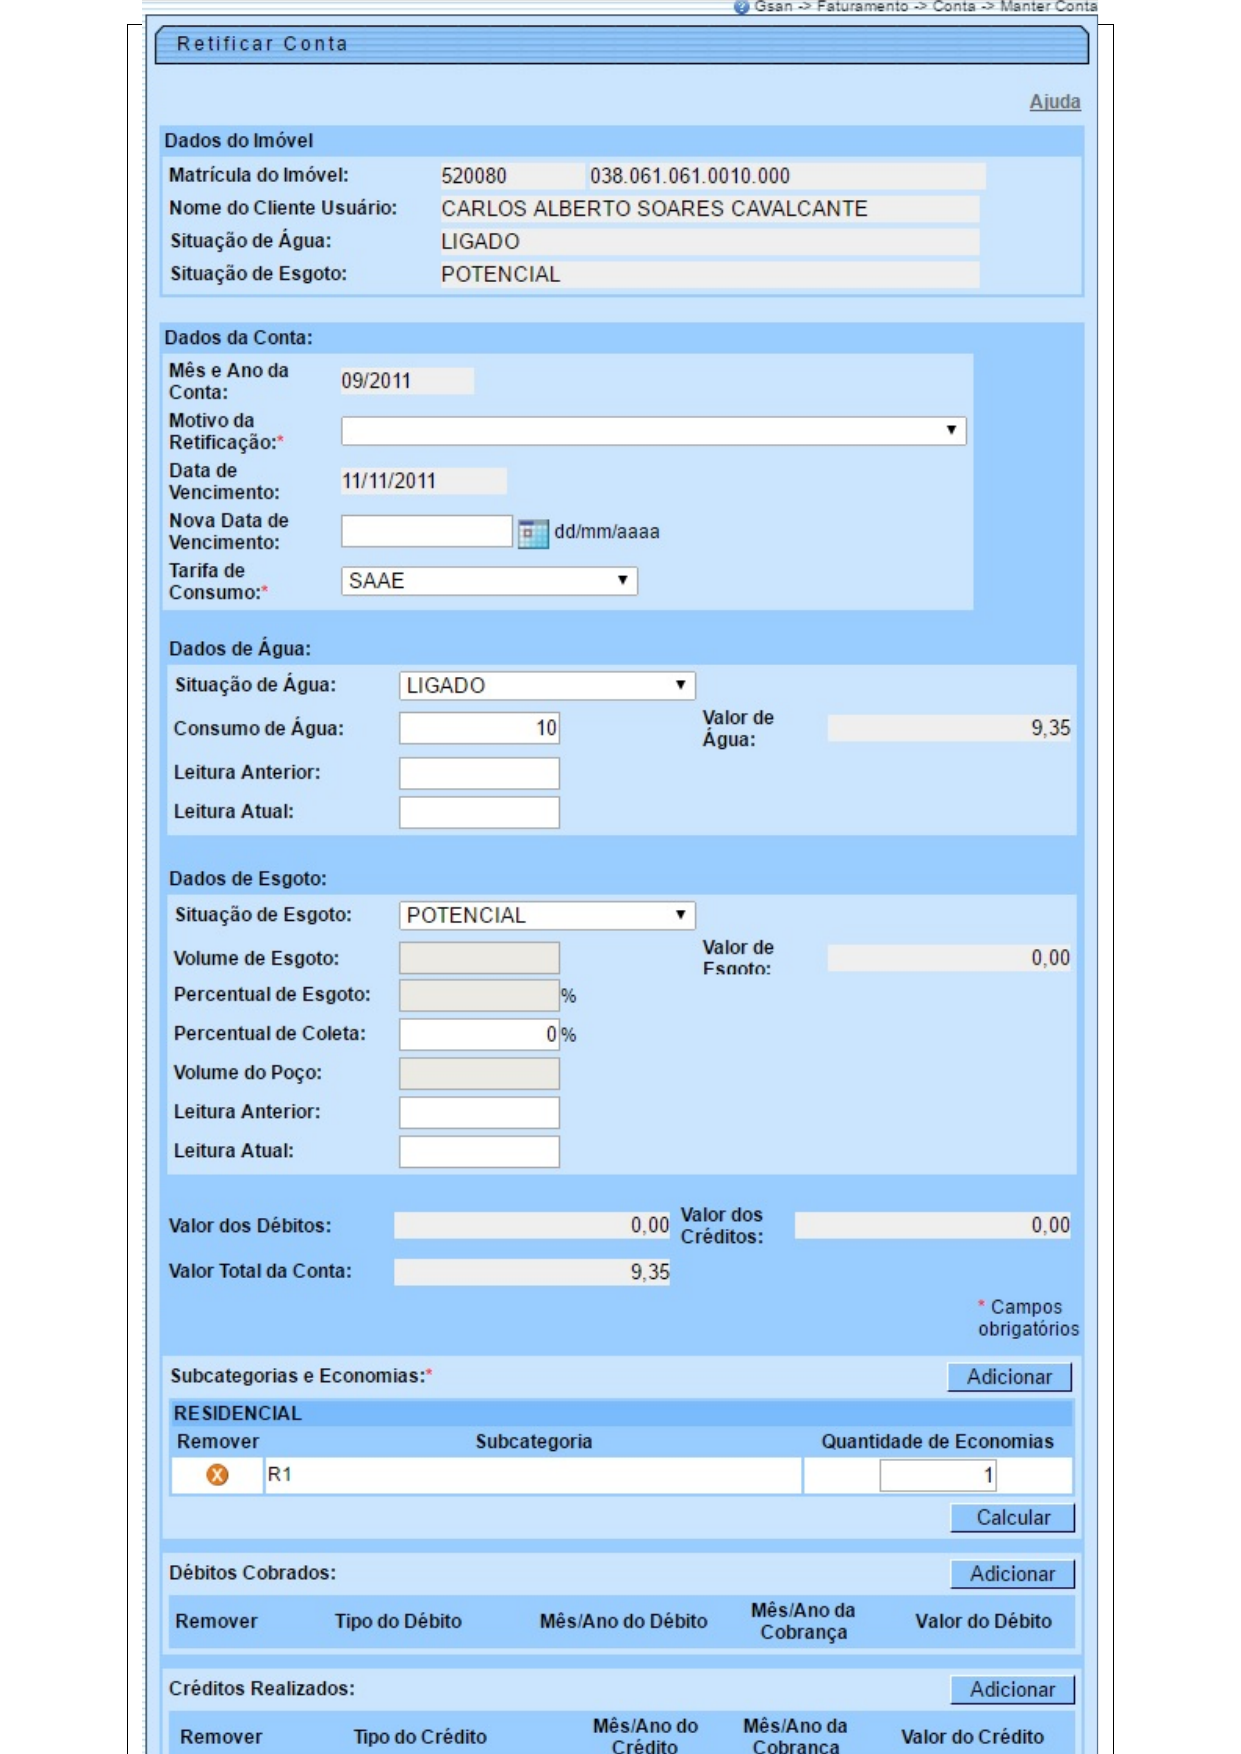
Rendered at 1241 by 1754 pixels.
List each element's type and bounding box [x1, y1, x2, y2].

table_header [1099, 25, 1113, 1754]
table_header [128, 25, 142, 1754]
picture [142, 0, 1099, 1754]
